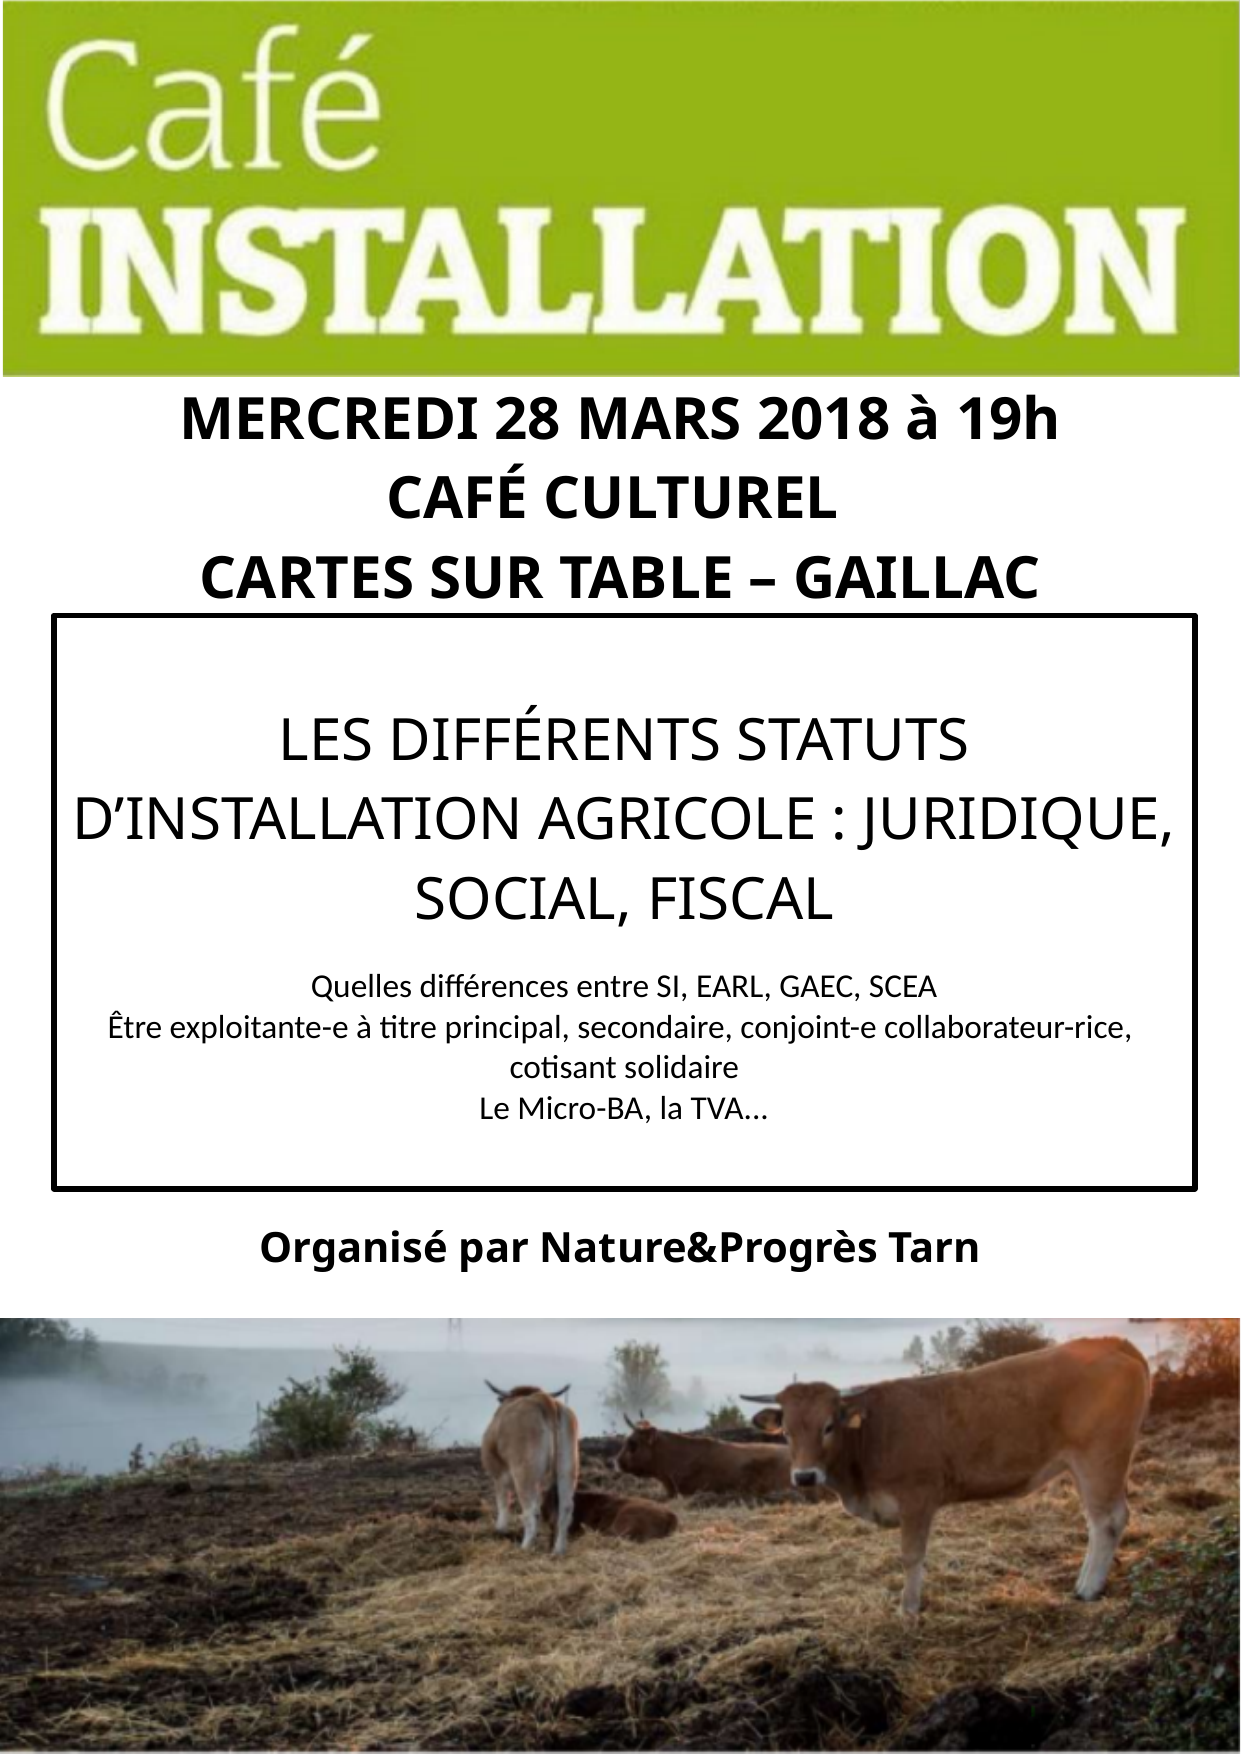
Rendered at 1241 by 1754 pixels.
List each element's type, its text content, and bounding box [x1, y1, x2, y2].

picture [2, 0, 1240, 377]
picture [0, 1318, 1241, 1754]
text CARTES SUR TABLE – GAILLAC [118, 536, 1122, 613]
text MERCREDI 28 MARS 2018 à 19h [118, 377, 1122, 456]
text CAFÉ CULTUREL [118, 456, 1122, 536]
text Organisé par Nature&Progrès Tarn [118, 1218, 1122, 1275]
